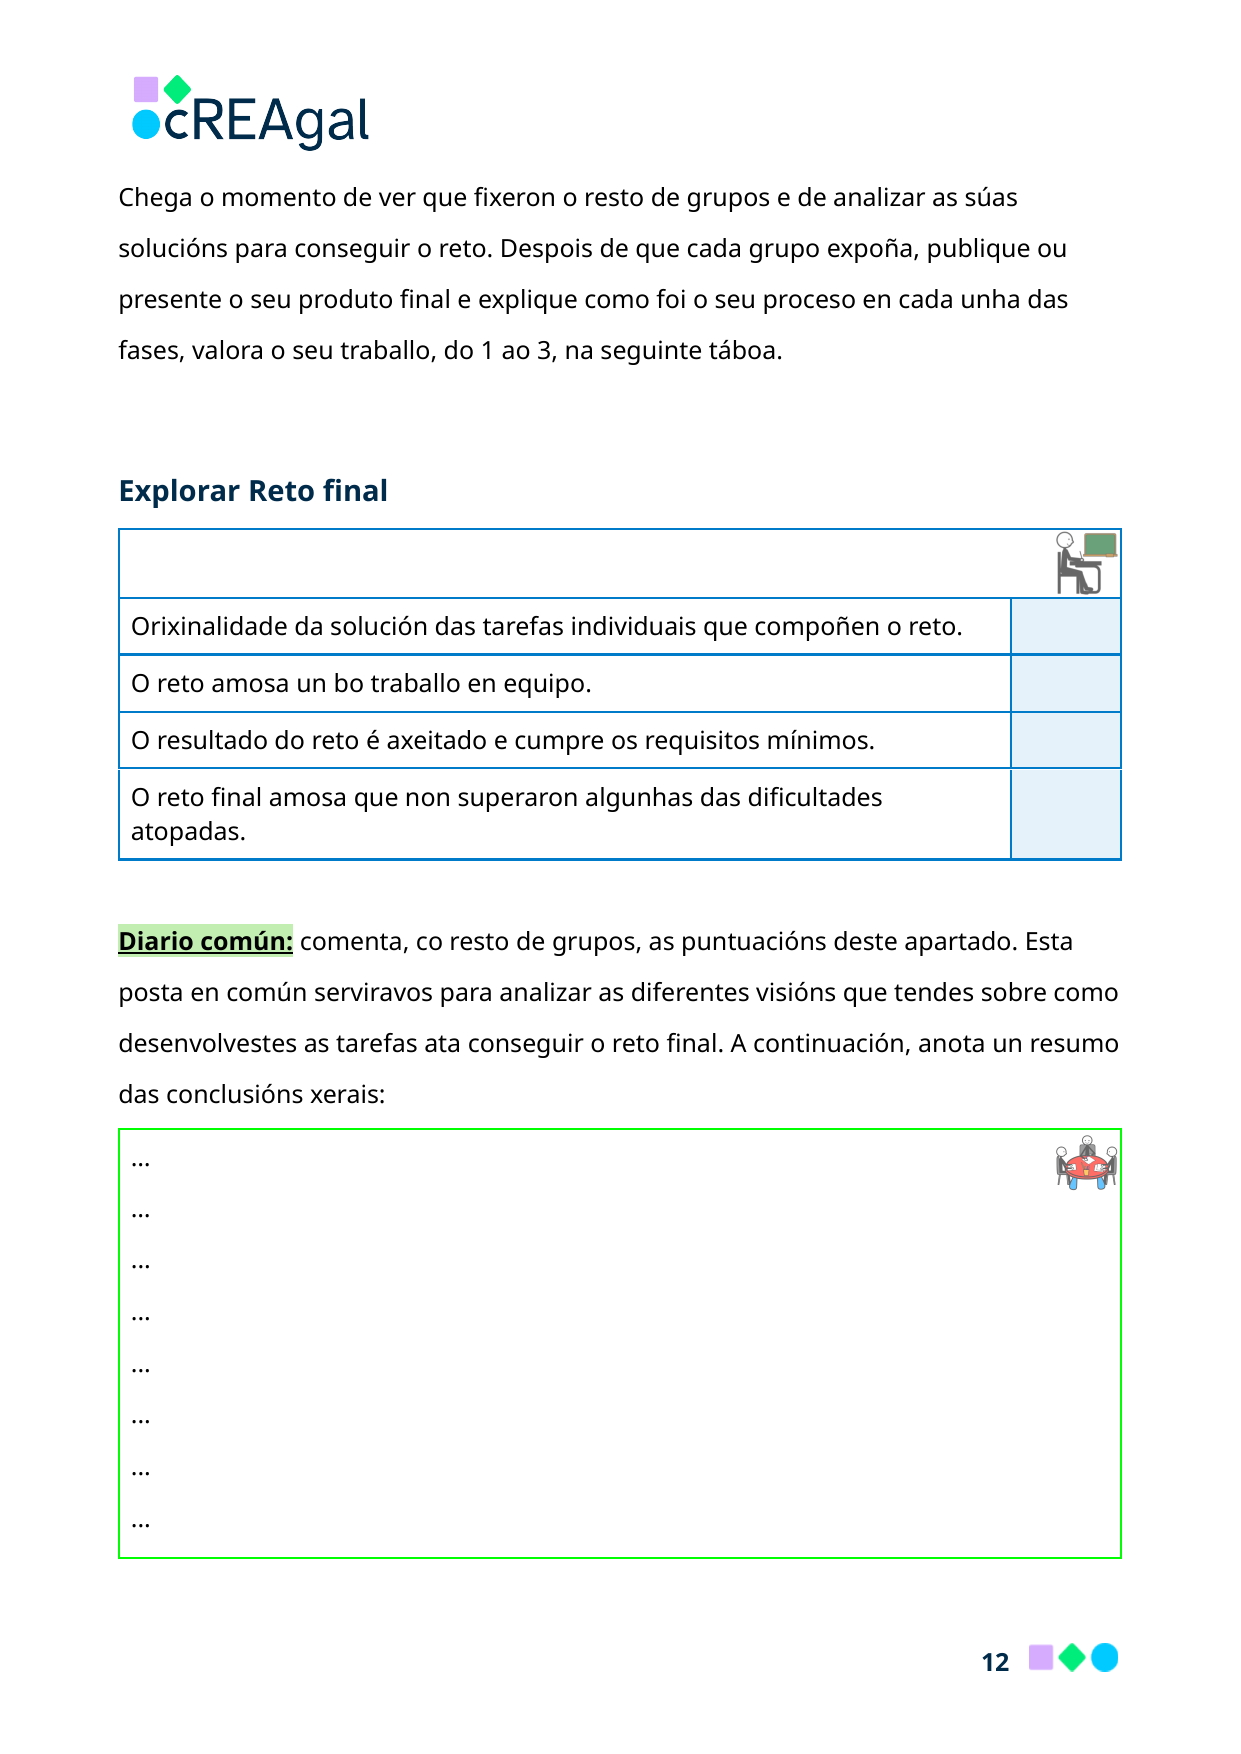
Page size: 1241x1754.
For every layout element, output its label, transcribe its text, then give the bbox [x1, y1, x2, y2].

picture [1109, 1643, 1118, 1650]
table_cell [1012, 599, 1120, 653]
table_cell [1012, 713, 1120, 767]
table_header [120, 530, 1120, 597]
subtitle Explorar Reto final [118, 470, 1122, 509]
picture [1029, 1643, 1102, 1672]
table_cell O reto amosa un bo traballo en equipo. [120, 656, 1010, 711]
table_cell O resultado do reto é axeitado e cumpre os requisitos mínimos. [120, 713, 1010, 767]
table_header … … ... ... ... ... ... ... [120, 1130, 1120, 1557]
table_cell O reto final amosa que non superaron algunhas das dificultades atopadas. [120, 770, 1010, 858]
table_cell Orixinalidade da solución das tarefas individuais que compoñen o reto. [120, 599, 1010, 653]
picture [132, 75, 369, 151]
picture [1108, 1664, 1118, 1672]
text Chega o momento de ver que fixeron o resto de grupos e de analizar as súas solucións para conseguir o reto. Despois de que cada grupo expoña, publique ou presente o seu produto final e explique como foi o seu proceso en cada unha das fases, valora o seu traballo, do 1 ao 3, na seguinte táboa. [118, 179, 1122, 366]
table_cell [1012, 770, 1120, 858]
text Diario común: comenta, co resto de grupos, as puntuacións deste apartado. Esta posta en común serviravos para analizar as diferentes visións que tendes sobre como desenvolvestes as tarefas ata conseguir o reto final. A continuación, anota un resumo das conclusións xerais: [118, 923, 1122, 1111]
table_cell [1012, 656, 1120, 711]
